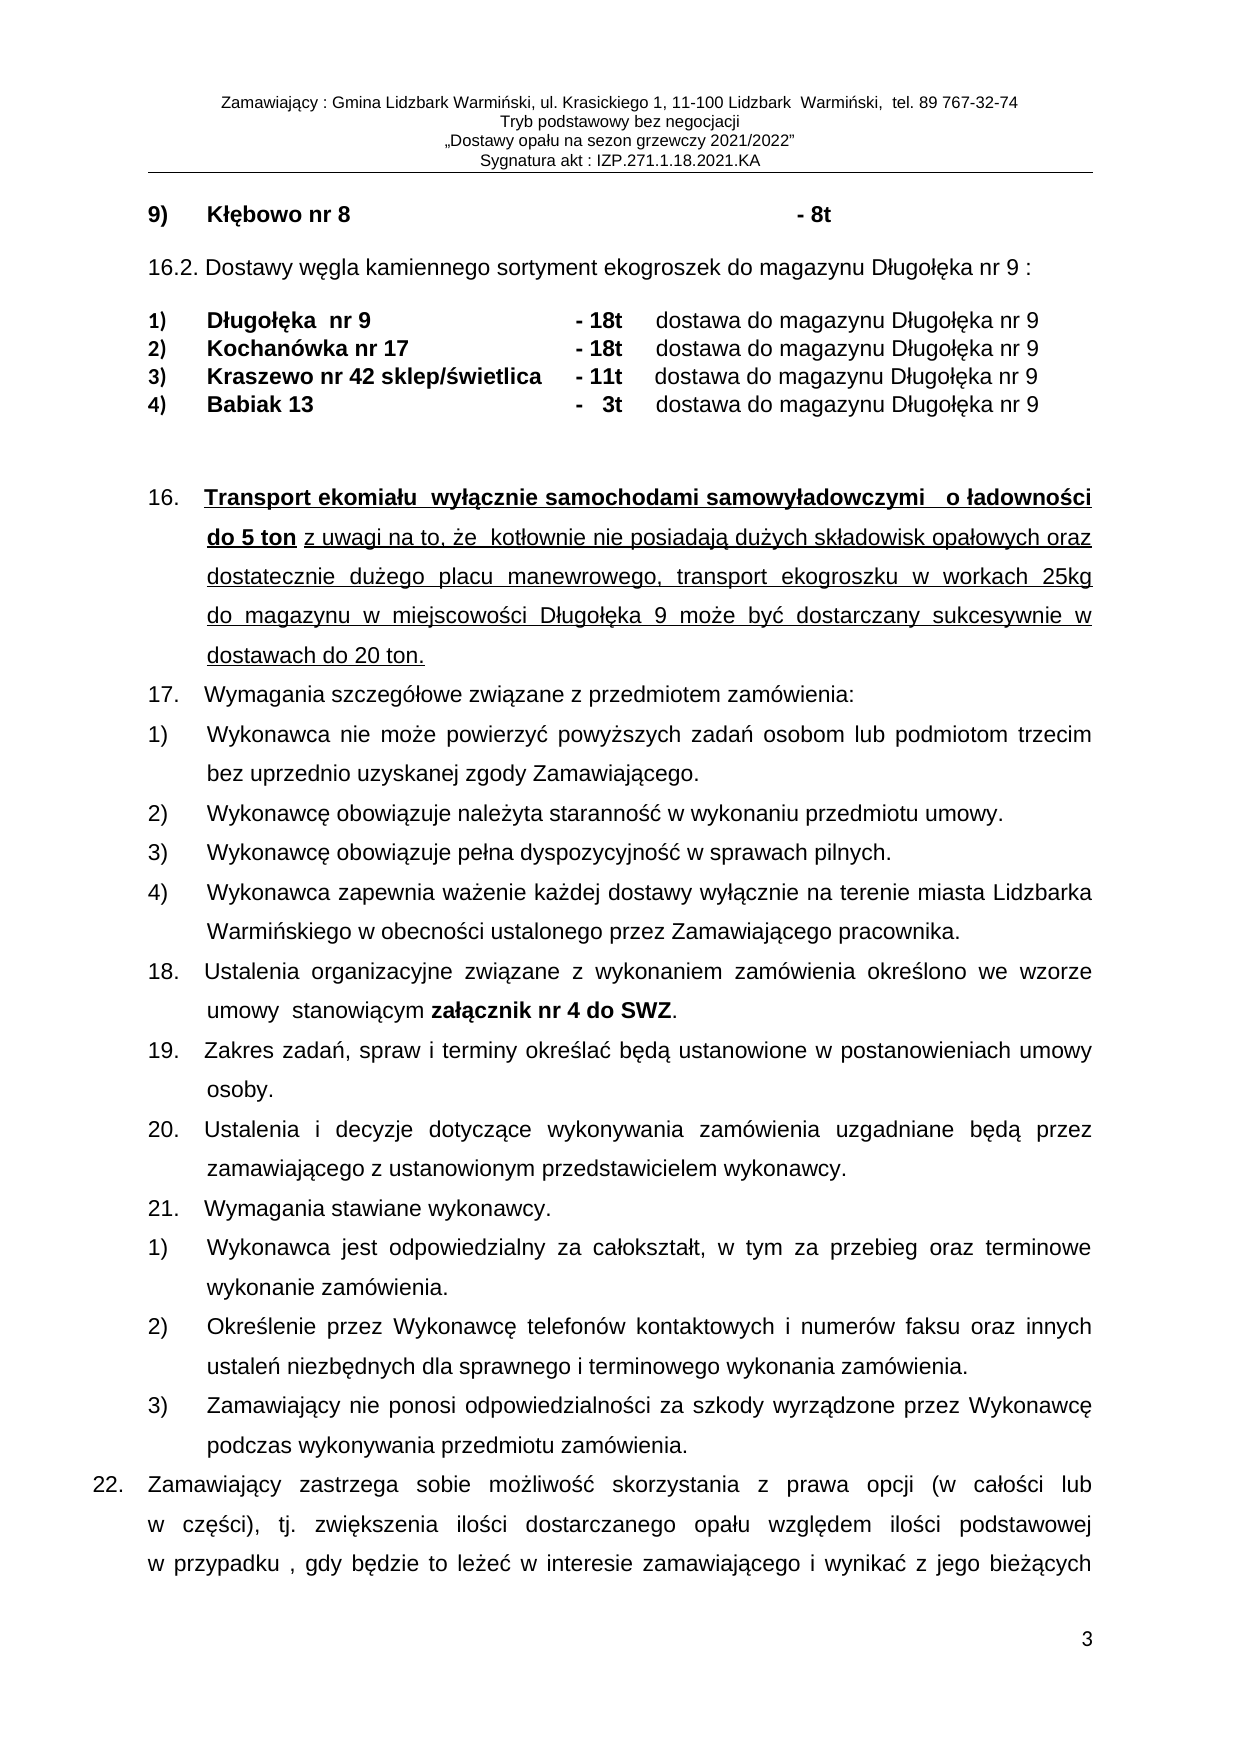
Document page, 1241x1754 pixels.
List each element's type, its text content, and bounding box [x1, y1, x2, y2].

list Określenie przez Wykonawcę telefonów kontaktowych i numerów faksu oraz innych ustaleń niezbędnych dla sprawnego i terminowego wykonania zamówienia. [148, 1313, 1093, 1379]
text 16.2. Dostawy węgla kamiennego sortyment ekogroszek do magazynu Długołęka nr 9 : [148, 253, 1093, 280]
text 4) Wykonawca zapewnia ważenie każdej dostawy wyłącznie na terenie miasta Lidzbarka Warmińskiego w obecności ustalonego przez Zamawiającego pracownika. [148, 879, 1093, 945]
list Kłębowo nr 8 - 8t [148, 201, 1093, 227]
list Kochanówka nr 17 - 18t dostawa do magazynu Długołęka nr 9 [148, 334, 1093, 362]
list Babiak 13 - 3t dostawa do magazynu Długołęka nr 9 [148, 390, 1093, 418]
list Długołęka nr 9 - 18t dostawa do magazynu Długołęka nr 9 [148, 306, 1093, 334]
list Zamawiający zastrzega sobie możliwość skorzystania z prawa opcji (w całości lub w części), tj. zwiększenia ilości dostarczanego opału względem ilości podstawowej w przypadku , gdy będzie to leżeć w interesie zamawiającego i wynikać z jego bieżących [92, 1471, 1093, 1576]
list Zakres zadań, spraw i terminy określać będą ustanowione w postanowieniach umowy osoby. [148, 1037, 1093, 1103]
list Wymagania stawiane wykonawcy. [148, 1195, 1093, 1221]
text 2) Wykonawcę obowiązuje należyta staranność w wykonaniu przedmiotu umowy. [148, 800, 1093, 826]
text 1) Wykonawca nie może powierzyć powyższych zadań osobom lub podmiotom trzecim bez uprzednio uzyskanej zgody Zamawiającego. [148, 721, 1093, 787]
list Ustalenia organizacyjne związane z wykonaniem zamówienia określono we wzorze umowy stanowiącym załącznik nr 4 do SWZ. [148, 958, 1093, 1024]
list Ustalenia i decyzje dotyczące wykonywania zamówienia uzgadniane będą przez zamawiającego z ustanowionym przedstawicielem wykonawcy. [148, 1116, 1093, 1182]
list Kraszewo nr 42 sklep/świetlica - 11t dostawa do magazynu Długołęka nr 9 [148, 362, 1093, 390]
list Transport ekomiału wyłącznie samochodami samowyładowczymi o ładowności do 5 ton z uwagi na to, że kotłownie nie posiadają dużych składowisk opałowych oraz dostatecznie dużego placu manewrowego, transport ekogroszku w workach 25kg do magazynu w miejscowości Długołęka 9 może być dostarczany sukcesywnie w dostawach do 20 ton. [148, 484, 1093, 668]
list Zamawiający nie ponosi odpowiedzialności za szkody wyrządzone przez Wykonawcę podczas wykonywania przedmiotu zamówienia. [148, 1392, 1093, 1458]
list Wykonawca jest odpowiedzialny za całokształt, w tym za przebieg oraz terminowe wykonanie zamówienia. [148, 1234, 1093, 1300]
text 3) Wykonawcę obowiązuje pełna dyspozycyjność w sprawach pilnych. [148, 839, 1093, 866]
list Wymagania szczegółowe związane z przedmiotem zamówienia: [148, 681, 1093, 708]
